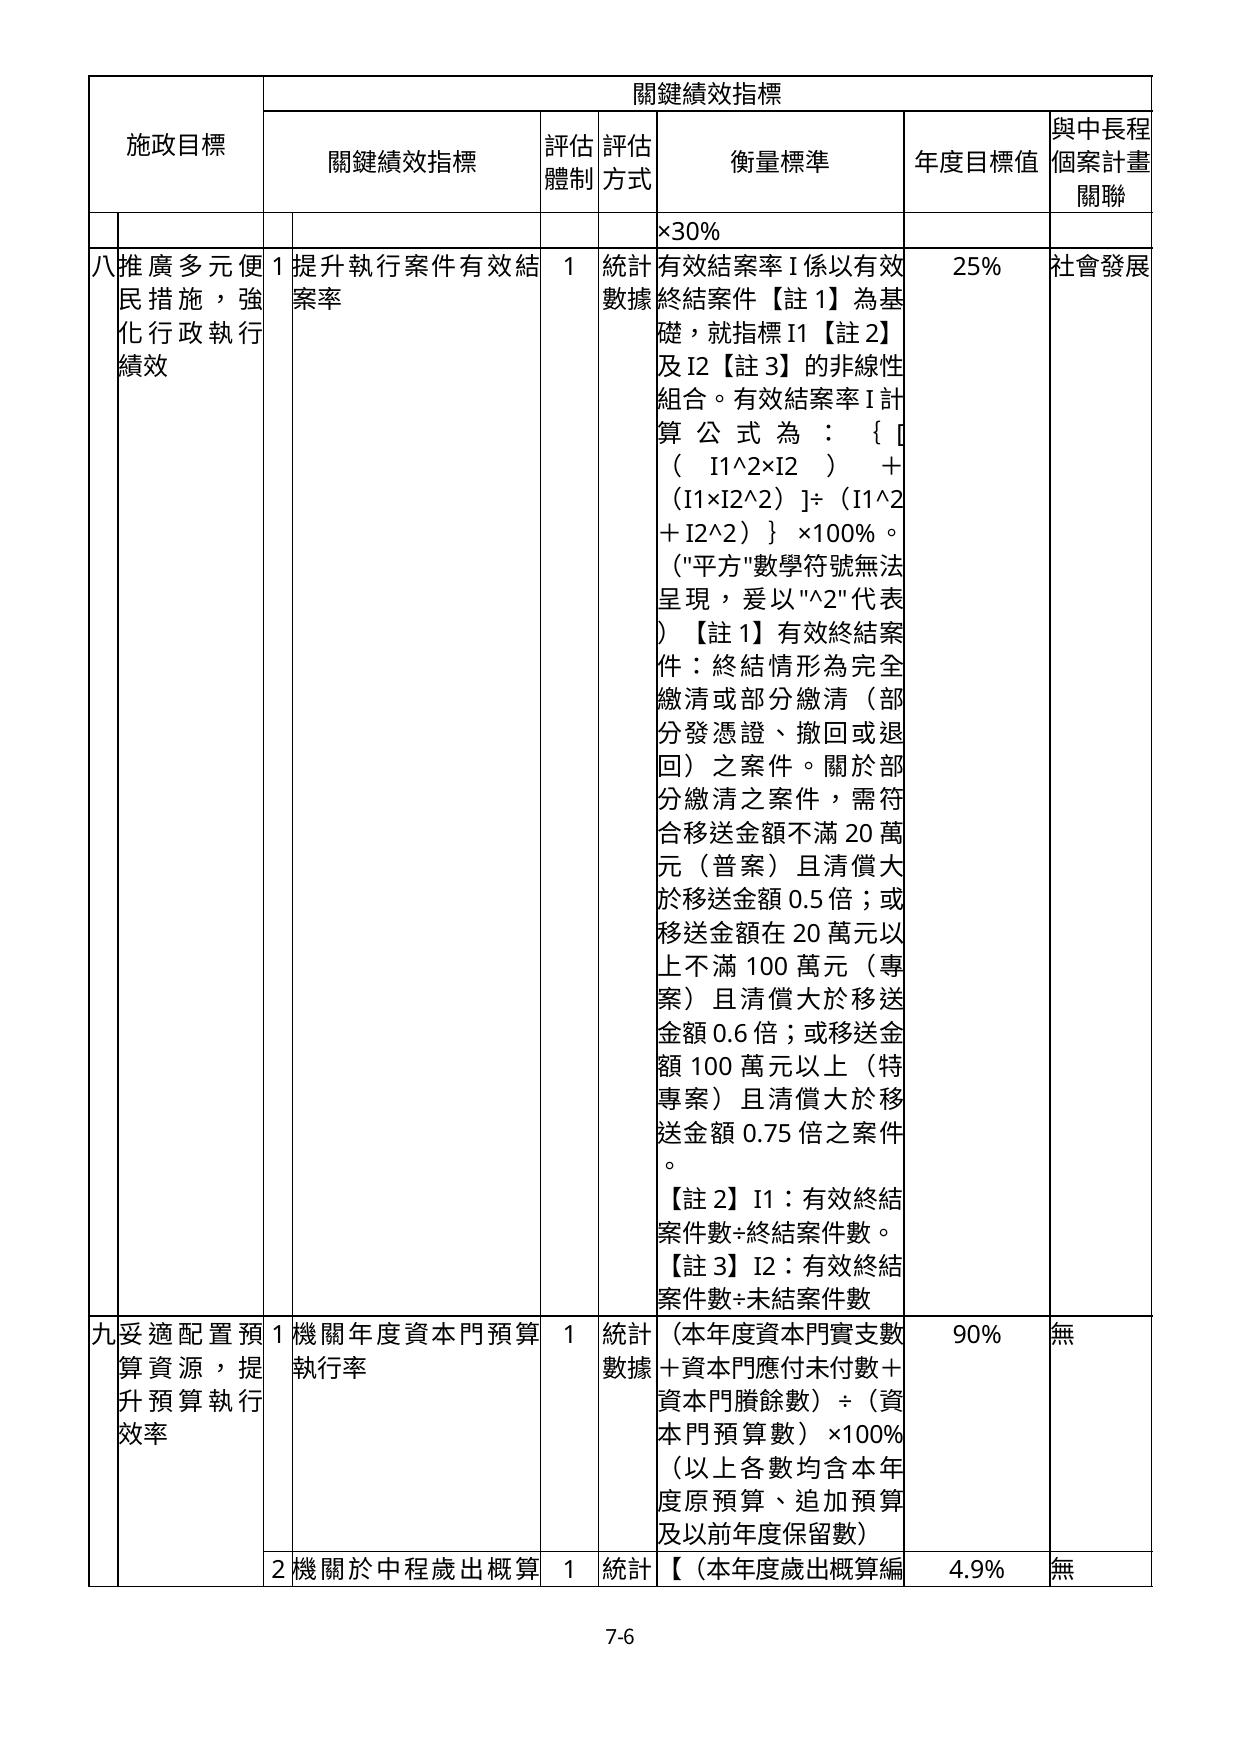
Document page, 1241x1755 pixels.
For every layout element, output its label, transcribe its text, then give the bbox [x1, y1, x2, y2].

table_cell 1 [541, 249, 598, 1315]
table_cell 提升執行案件有效結案率 [293, 249, 540, 1315]
table_cell 【（本年度歲出概算編 [658, 1552, 903, 1586]
table_cell 無 [1051, 1317, 1151, 1551]
table_cell 25% [905, 249, 1049, 1315]
table_cell 與中長程個案計畫關聯 [1051, 112, 1151, 212]
table_cell [293, 213, 540, 247]
table_cell （本年度資本門實支數＋資本門應付未付數＋資本門賸餘數）÷（資本門預算數）×100%（以上各數均含本年度原預算、追加預算及以前年度保留數） [658, 1317, 903, 1551]
table_cell 統計數據 [599, 1317, 656, 1551]
table_cell 落實人權保障，完備民事及行政法制 [119, 213, 263, 247]
table_cell [541, 213, 598, 247]
table_cell 機關於中程歲出概算 [293, 1552, 540, 1586]
table_cell 評估 方式 [599, 112, 656, 212]
table_cell 1 [541, 1552, 598, 1586]
table_cell 社會發展 [1051, 249, 1151, 1315]
table_cell [264, 213, 292, 247]
table_cell 1 [264, 249, 292, 1315]
table_cell ×30% [658, 213, 903, 247]
table_cell 關鍵績效指標 [264, 112, 540, 212]
table_cell 統計數據 [599, 249, 656, 1315]
table_cell [1051, 213, 1151, 247]
table_cell [905, 213, 1049, 247]
table_cell 機關年度資本門預算執行率 [293, 1317, 540, 1551]
table_header 關鍵績效指標 [264, 77, 1151, 110]
table_cell 妥適配置預算資源，提升預算執行效率 [119, 1317, 263, 1586]
table_cell 評估 體制 [541, 112, 598, 212]
table_cell 2 [264, 1552, 292, 1586]
table_cell 有效結案率I係以有效終結案件【註1】為基礎，就指標I1【註2】及I2【註3】的非線性組合。有效結案率I計算公式為：｛[（I1^2×I2）＋（I1×I2^2）]÷（I1^2＋I2^2）｝×100%。（"平方"數學符號無法呈現，爰以"^2"代表）【註1】有效終結案件：終結情形為完全繳清或部分繳清（部分發憑證、撤回或退回）之案件。關於部分繳清之案件，需符合移送金額不滿20萬元（普案）且清償大於移送金額0.5倍；或移送金額在20萬元以上不滿100萬元（專案）且清償大於移送金額0.6倍；或移送金額100萬元以上（特專案）且清償大於移送金額0.75倍之案件。 【註2】I1：有效終結案件數÷終結案件數。 【註3】I2：有效終結案件數÷未結案件數 [658, 249, 903, 1315]
table_cell [599, 213, 656, 247]
table_cell 統計 [599, 1552, 656, 1586]
table_cell 無 [1051, 1552, 1151, 1586]
table_cell 推廣多元便民措施，強化行政執行績效 [119, 249, 263, 1315]
table_cell 1 [541, 1317, 598, 1551]
table_cell 90% [905, 1317, 1049, 1551]
table_cell 七 [90, 213, 117, 247]
table_header 施政目標 [90, 77, 263, 212]
table_cell 4.9% [905, 1552, 1049, 1586]
table_cell 年度目標值 [905, 112, 1049, 212]
table_cell 衡量標準 [658, 112, 903, 212]
table_cell 八 [90, 249, 117, 1315]
table_cell 九 [90, 1317, 117, 1586]
table_cell 1 [264, 1317, 292, 1551]
